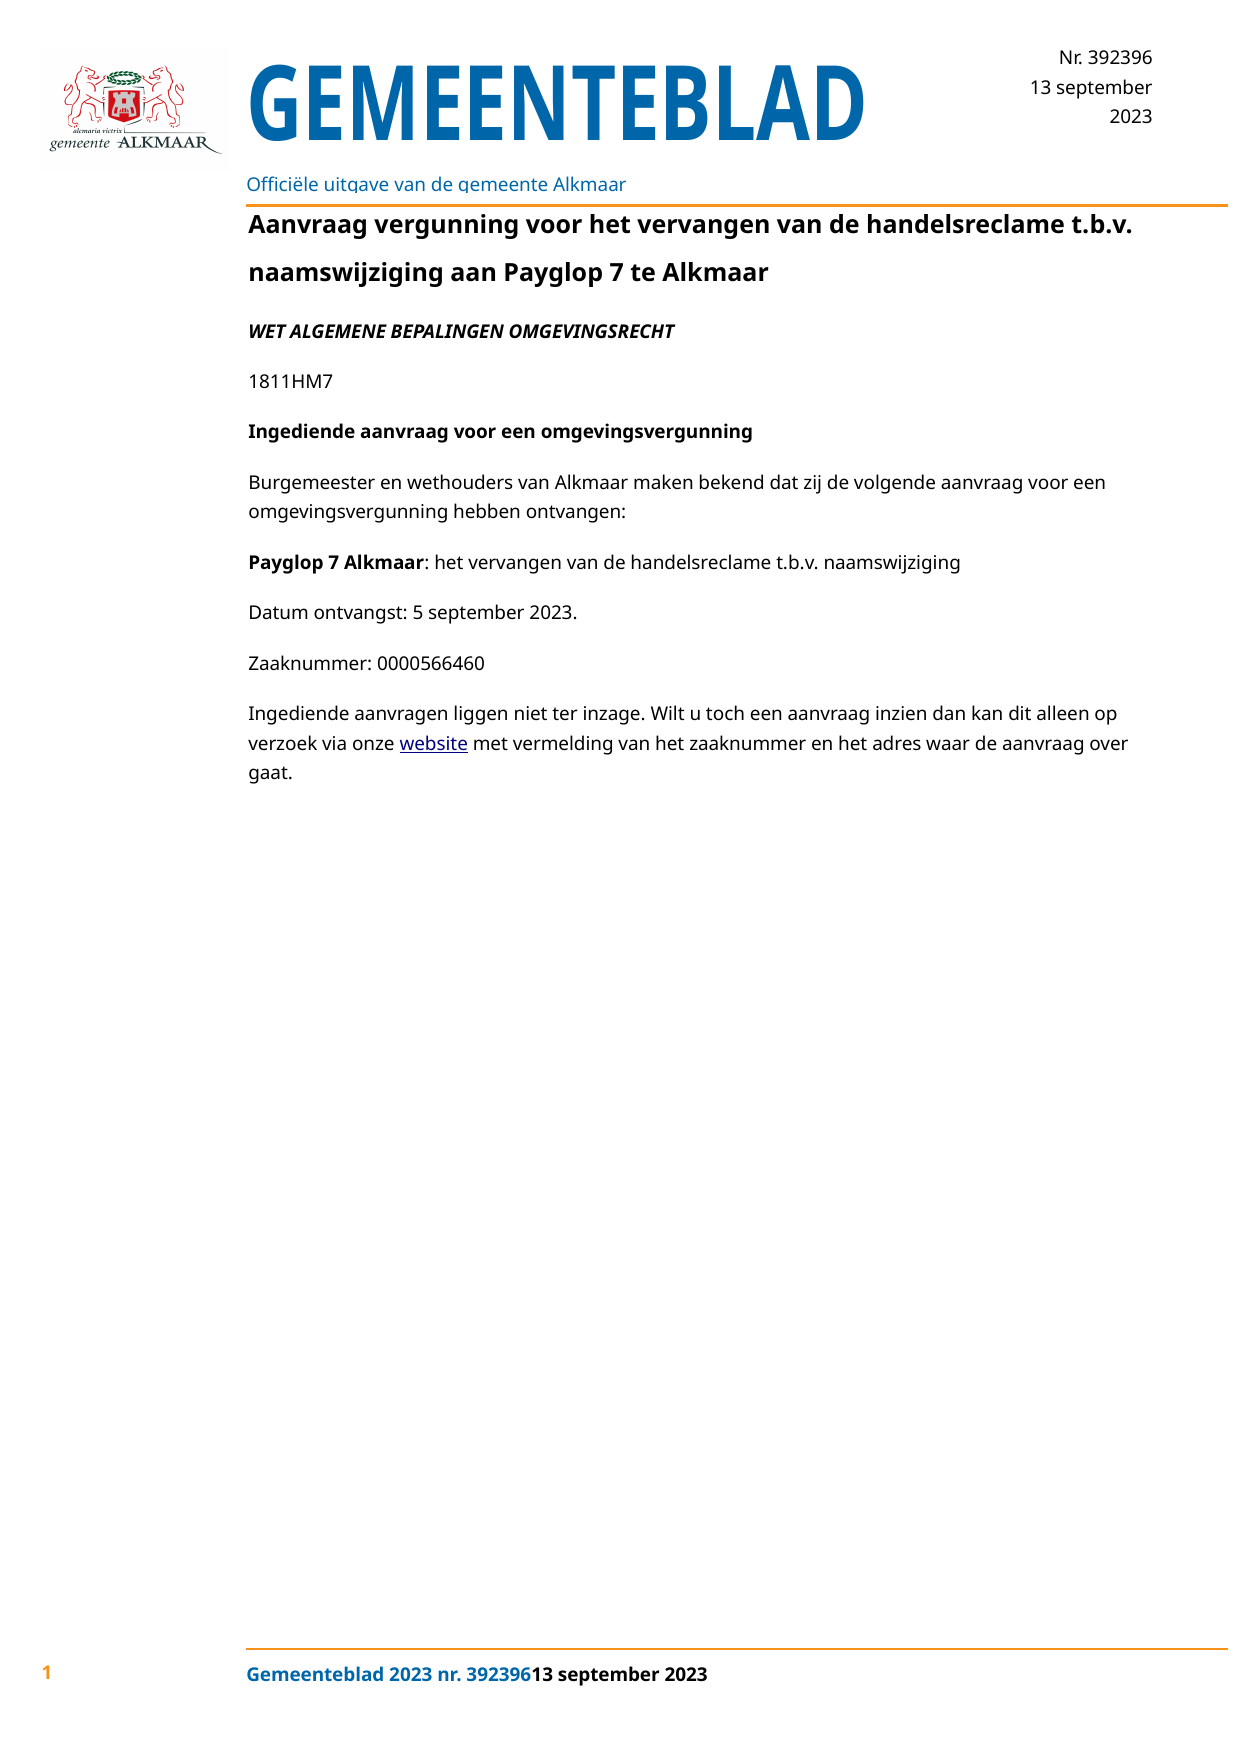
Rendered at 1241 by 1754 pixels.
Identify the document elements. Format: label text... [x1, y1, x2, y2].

text Zaaknummer: 0000566460 [248, 650, 1152, 676]
text 1811HM7 [248, 368, 1152, 394]
text Aanvraag vergunning voor het vervangen van de handelsreclame t.b.v. naamswijziging aan Payglop 7 te Alkmaar [248, 207, 1152, 288]
text Ingediende aanvraag voor een omgevingsvergunning [248, 419, 1152, 444]
text Burgemeester en wethouders van Alkmaar maken bekend dat zij de volgende aanvraag voor een omgevingsvergunning hebben ontvangen: [248, 469, 1152, 524]
text Payglop 7 Alkmaar: het vervangen van de handelsreclame t.b.v. naamswijziging [248, 549, 1152, 575]
text Datum ontvangst: 5 september 2023. [248, 599, 1152, 625]
text Ingediende aanvragen liggen niet ter inzage. Wilt u toch een aanvraag inzien dan kan dit alleen op verzoek via onze website met vermelding van het zaaknummer en het adres waar de aanvraag over gaat. [248, 700, 1152, 785]
picture [41, 47, 231, 172]
text WET ALGEMENE BEPALINGEN OMGEVINGSRECHT [248, 318, 1152, 344]
